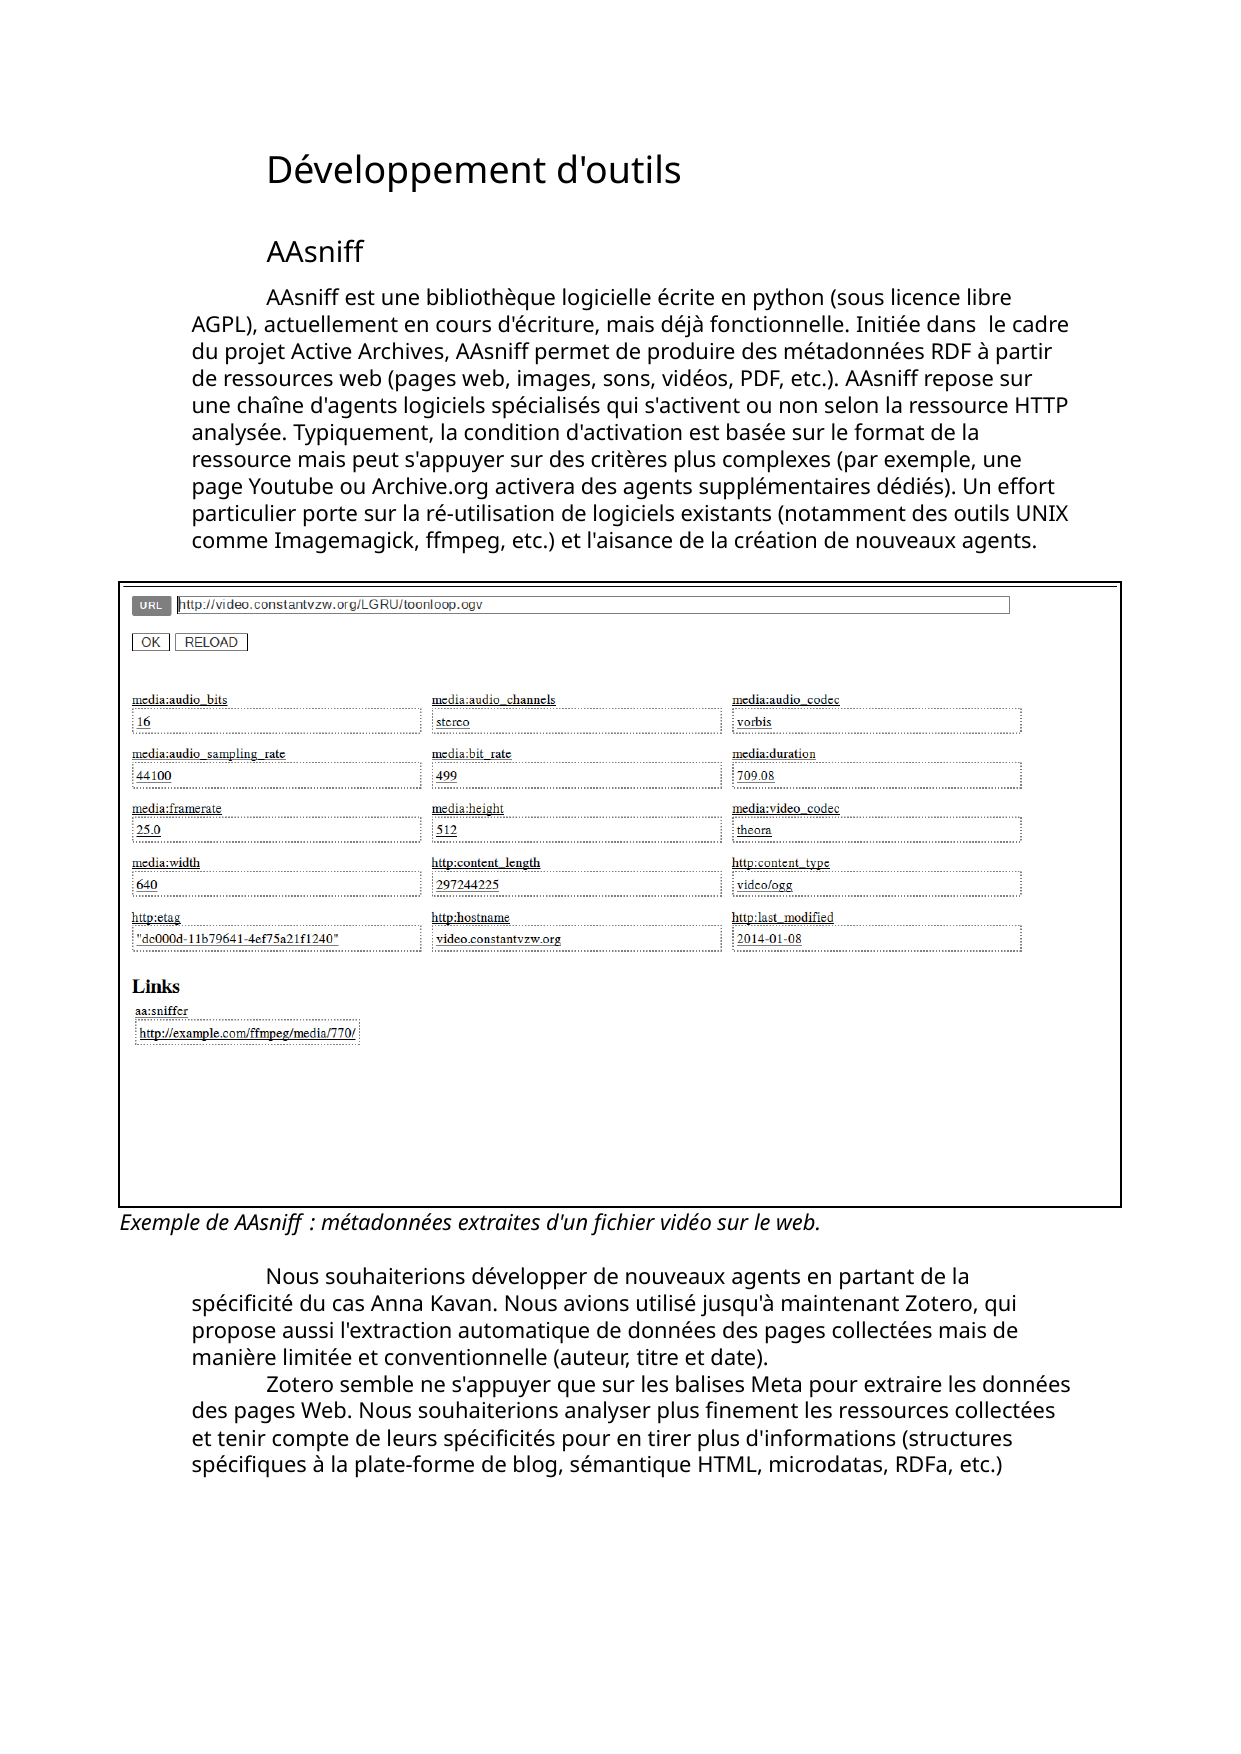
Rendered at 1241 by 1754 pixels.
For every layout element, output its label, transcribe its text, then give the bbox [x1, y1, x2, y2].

subtitle Développement d'outils [266, 143, 1122, 194]
picture [123, 586, 1117, 1204]
text Zotero semble ne s'appuyer que sur les balises Meta pour extraire les données des pages Web. Nous souhaiterions analyser plus finement les ressources collectées et tenir compte de leurs spécificités pour en tirer plus d'informations (structures spécifiques à la plate-forme de blog, sémantique HTML, microdatas, RDFa, etc.) [191, 1370, 1075, 1478]
text Nous souhaiterions développer de nouveaux agents en partant de la spécificité du cas Anna Kavan. Nous avions utilisé jusqu'à maintenant Zotero, qui propose aussi l'extraction automatique de données des pages collectées mais de manière limitée et conventionnelle (auteur, titre et date). [191, 1236, 1075, 1370]
text [120, 583, 1120, 1206]
subtitle AAsniff [193, 232, 1122, 271]
text AAsniff est une bibliothèque logicielle écrite en python (sous licence libre AGPL), actuellement en cours d'écriture, mais déjà fonctionnelle. Initiée dans le cadre du projet Active Archives, AAsniff permet de produire des métadonnées RDF à partir de ressources web (pages web, images, sons, vidéos, PDF, etc.). AAsniff repose sur une chaîne d'agents logiciels spécialisés qui s'activent ou non selon la ressource HTTP analysée. Typiquement, la condition d'activation est basée sur le format de la ressource mais peut s'appuyer sur des critères plus complexes (par exemple, une page Youtube ou Archive.org activera des agents supplémentaires dédiés). Un effort particulier porte sur la ré-utilisation de logiciels existants (notamment des outils UNIX comme Imagemagick, ffmpeg, etc.) et l'aisance de la création de nouveaux agents. [191, 284, 1075, 554]
text Exemple de AAsniff : métadonnées extraites d'un fichier vidéo sur le web. [119, 1208, 1075, 1236]
